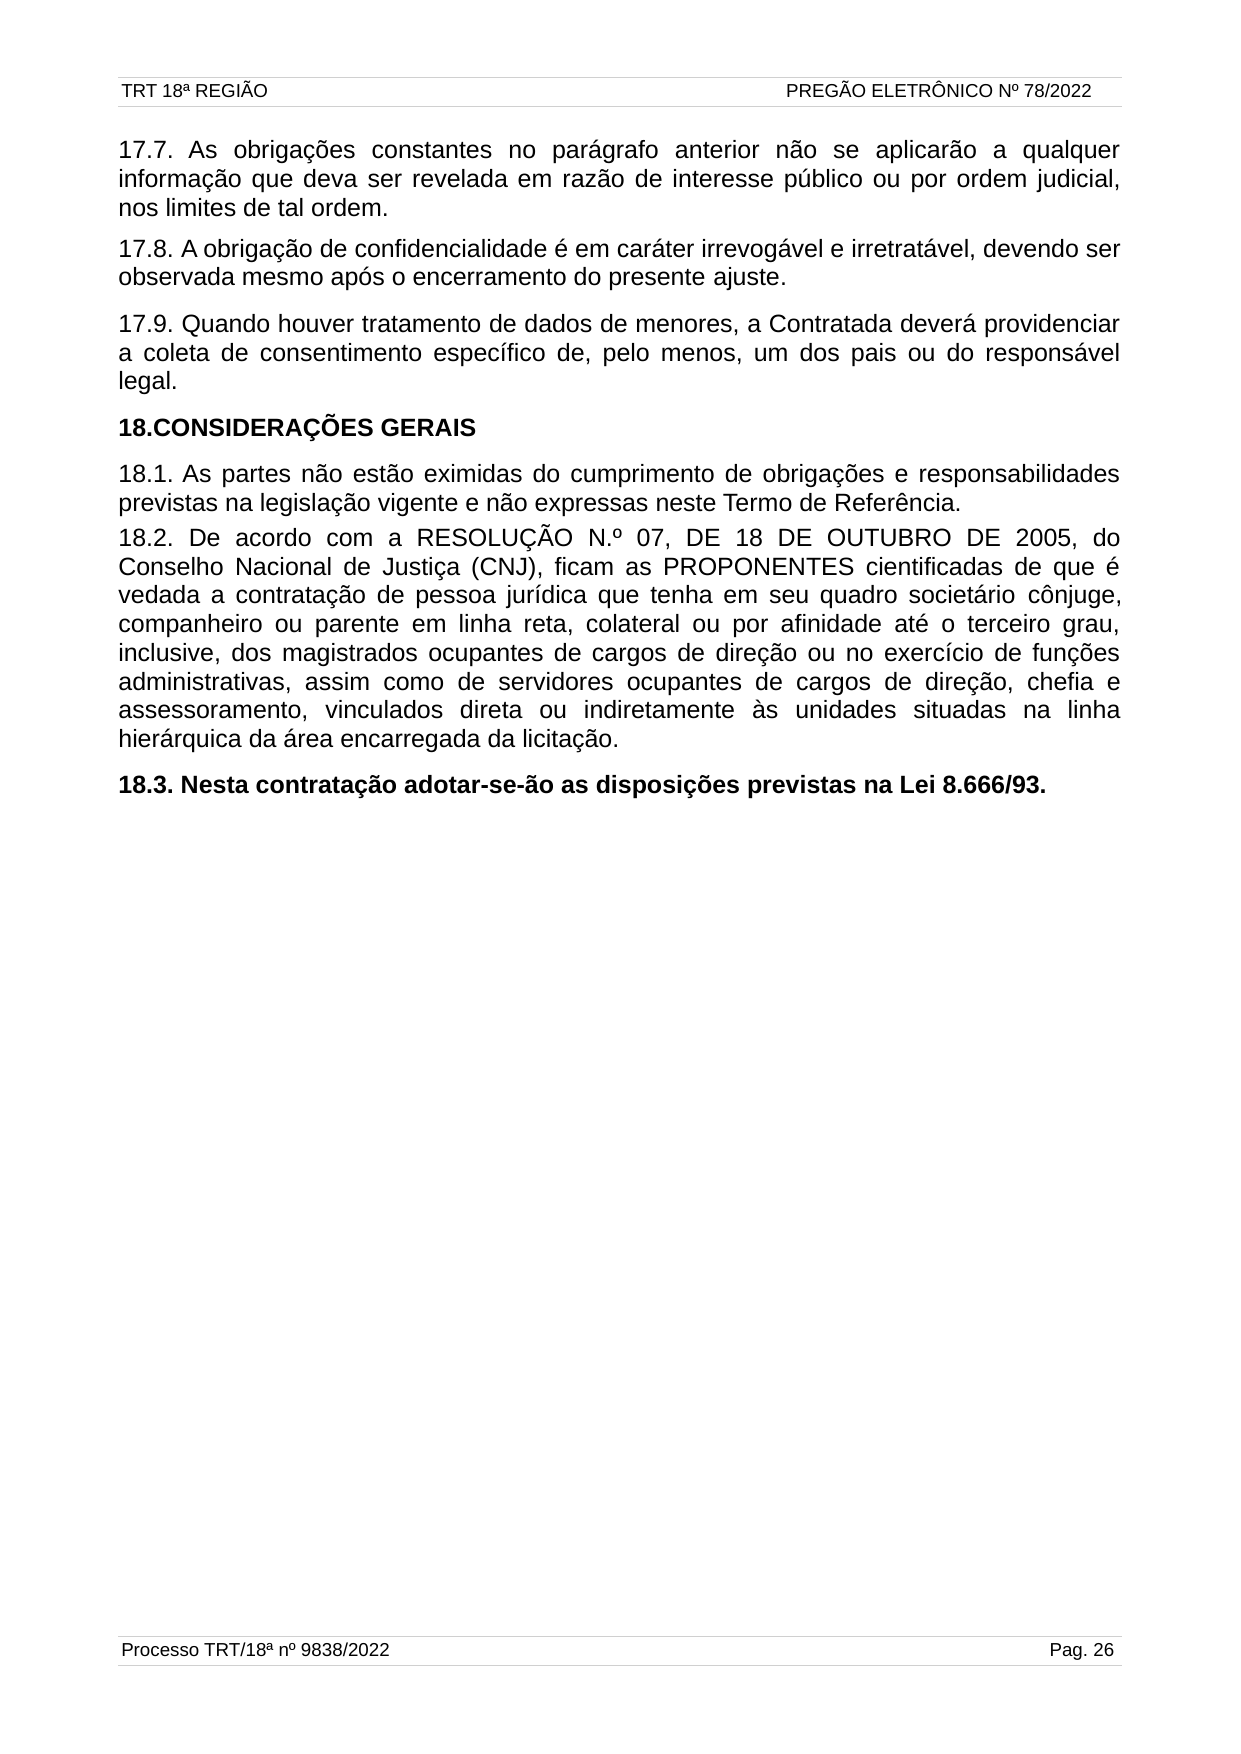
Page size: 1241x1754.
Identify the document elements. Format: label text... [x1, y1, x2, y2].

text 18.1. As partes não estão eximidas do cumprimento de obrigações e responsabilidades previstas na legislação vigente e não expressas neste Termo de Referência. [118, 459, 1122, 517]
text 17.8. A obrigação de confidencialidade é em caráter irrevogável e irretratável, devendo ser observada mesmo após o encerramento do presente ajuste. [118, 234, 1122, 291]
text 17.7. As obrigações constantes no parágrafo anterior não se aplicarão a qualquer informação que deva ser revelada em razão de interesse público ou por ordem judicial, nos limites de tal ordem. [118, 136, 1122, 222]
text 18.2. De acordo com a RESOLUÇÃO N.º 07, DE 18 DE OUTUBRO DE 2005, do Conselho Nacional de Justiça (CNJ), ficam as PROPONENTES cientificadas de que é vedada a contratação de pessoa jurídica que tenha em seu quadro societário cônjuge, companheiro ou parente em linha reta, colateral ou por afinidade até o terceiro grau, inclusive, dos magistrados ocupantes de cargos de direção ou no exercício de funções administrativas, assim como de servidores ocupantes de cargos de direção, chefia e assessoramento, vinculados direta ou indiretamente às unidades situadas na linha hierárquica da área encarregada da licitação. [118, 523, 1122, 753]
text 18.3. Nesta contratação adotar-se-ão as disposições previstas na Lei 8.666/93. [118, 770, 1122, 799]
text 18.CONSIDERAÇÕES GERAIS [118, 413, 1122, 442]
text 17.9. Quando houver tratamento de dados de menores, a Contratada deverá providenciar a coleta de consentimento específico de, pelo menos, um dos pais ou do responsável legal. [118, 309, 1122, 395]
